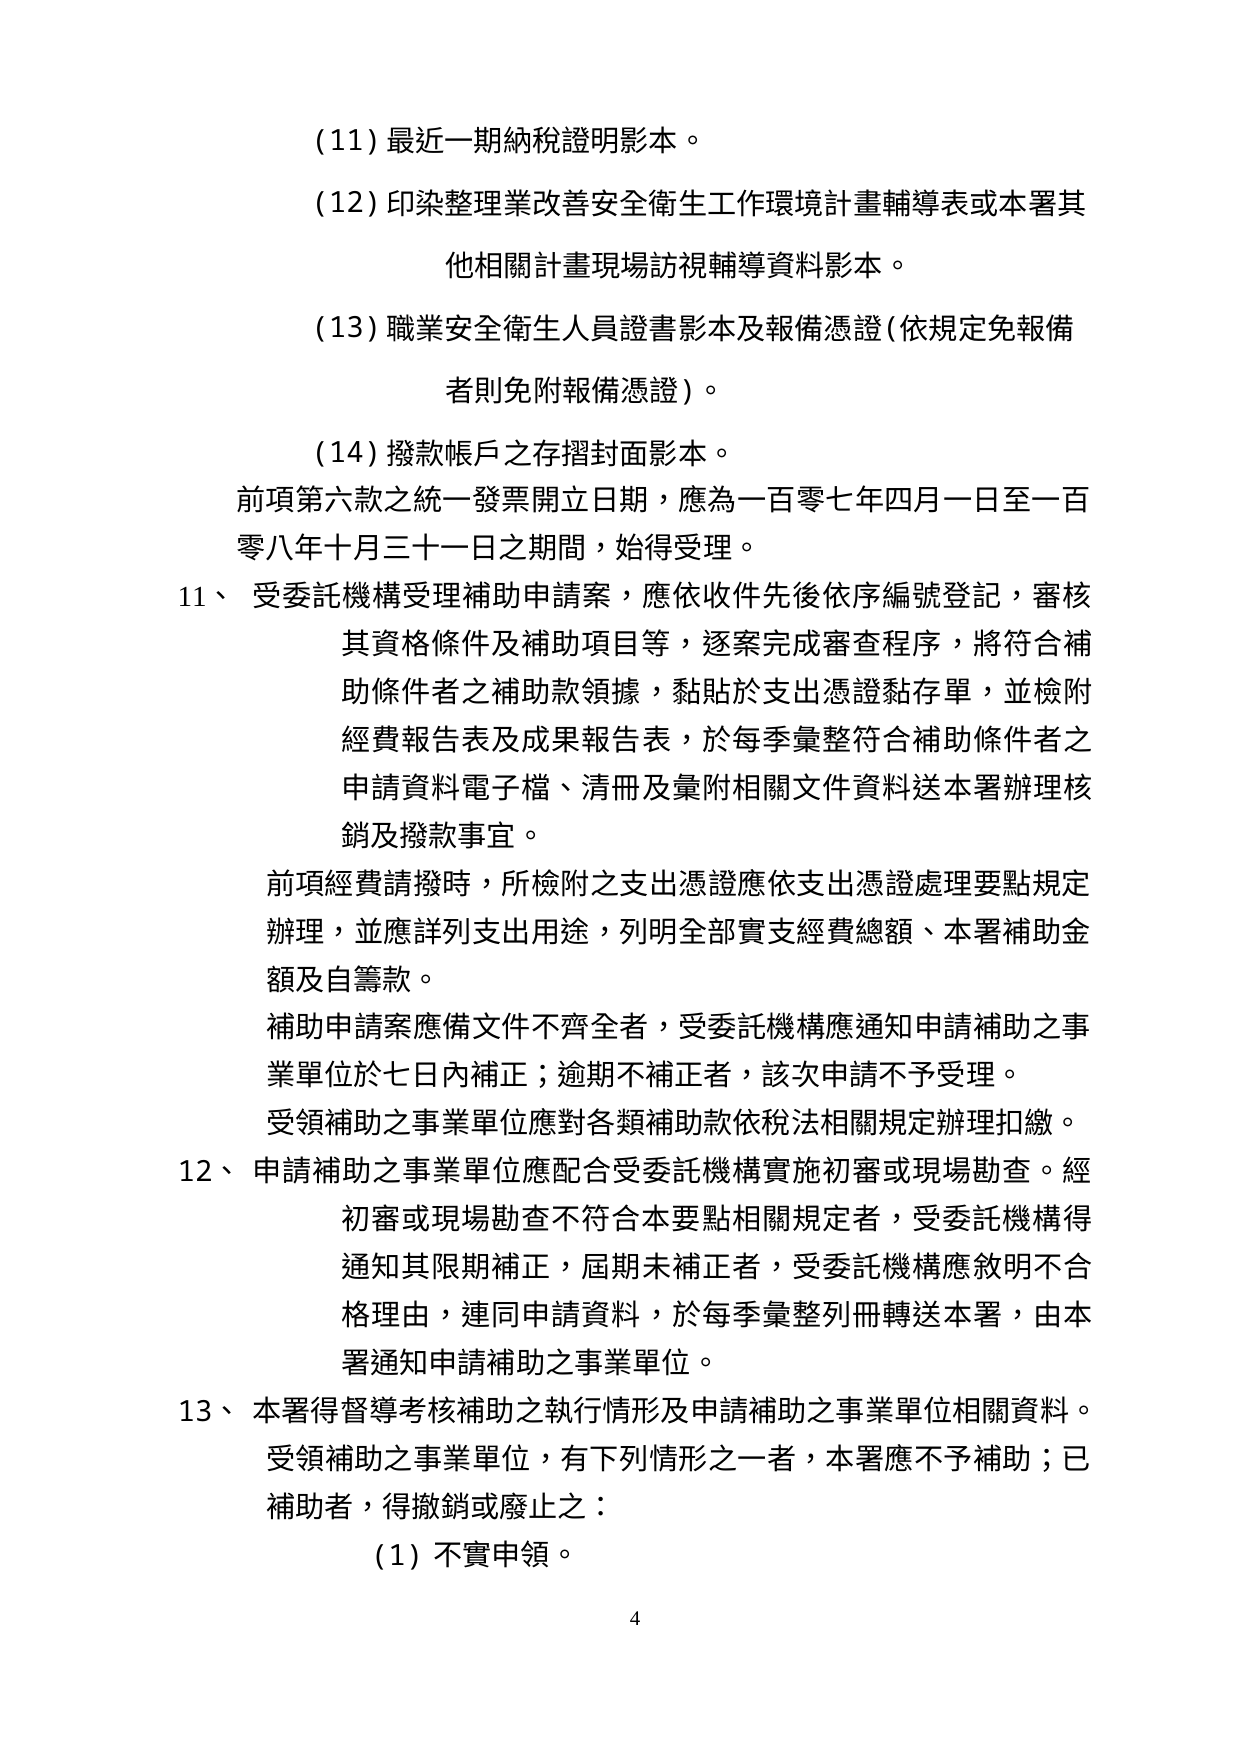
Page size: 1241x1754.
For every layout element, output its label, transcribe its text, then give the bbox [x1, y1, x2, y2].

text 前項經費請撥時，所檢附之支出憑證應依支出憑證處理要點規定辦理，並應詳列支出用途，列明全部實支經費總額、本署補助金額及自籌款。 [266, 856, 1092, 999]
list 申請補助之事業單位應配合受委託機構實施初審或現場勘查。經初審或現場勘查不符合本要點相關規定者，受委託機構得通知其限期補正，屆期未補正者，受委託機構應敘明不合格理由，連同申請資料，於每季彙整列冊轉送本署，由本署通知申請補助之事業單位。 [177, 1143, 1092, 1383]
list 撥款帳戶之存摺封面影本。 [311, 410, 1092, 472]
list 職業安全衛生人員證書影本及報備憑證(依規定免報備者則免附報備憑證)。 [311, 285, 1092, 410]
text 受領補助之事業單位，有下列情形之一者，本署應不予補助；已補助者，得撤銷或廢止之： [266, 1431, 1092, 1527]
list 本署得督導考核補助之執行情形及申請補助之事業單位相關資料。 [177, 1383, 1092, 1431]
list 印染整理業改善安全衛生工作環境計畫輔導表或本署其他相關計畫現場訪視輔導資料影本。 [311, 160, 1092, 285]
text 補助申請案應備文件不齊全者，受委託機構應通知申請補助之事業單位於七日內補正；逾期不補正者，該次申請不予受理。 [266, 999, 1092, 1095]
list 最近一期納稅證明影本。 [311, 97, 1092, 160]
list 不實申領。 [371, 1527, 1092, 1574]
text 前項第六款之統一發票開立日期，應為一百零七年四月一日至一百零八年十月三十一日之期間，始得受理。 [236, 472, 1092, 568]
list 受委託機構受理補助申請案，應依收件先後依序編號登記，審核其資格條件及補助項目等，逐案完成審查程序，將符合補助條件者之補助款領據，黏貼於支出憑證黏存單，並檢附經費報告表及成果報告表，於每季彙整符合補助條件者之申請資料電子檔、清冊及彙附相關文件資料送本署辦理核銷及撥款事宜。 [177, 568, 1092, 856]
text 受領補助之事業單位應對各類補助款依稅法相關規定辦理扣繳。 [266, 1095, 1092, 1143]
